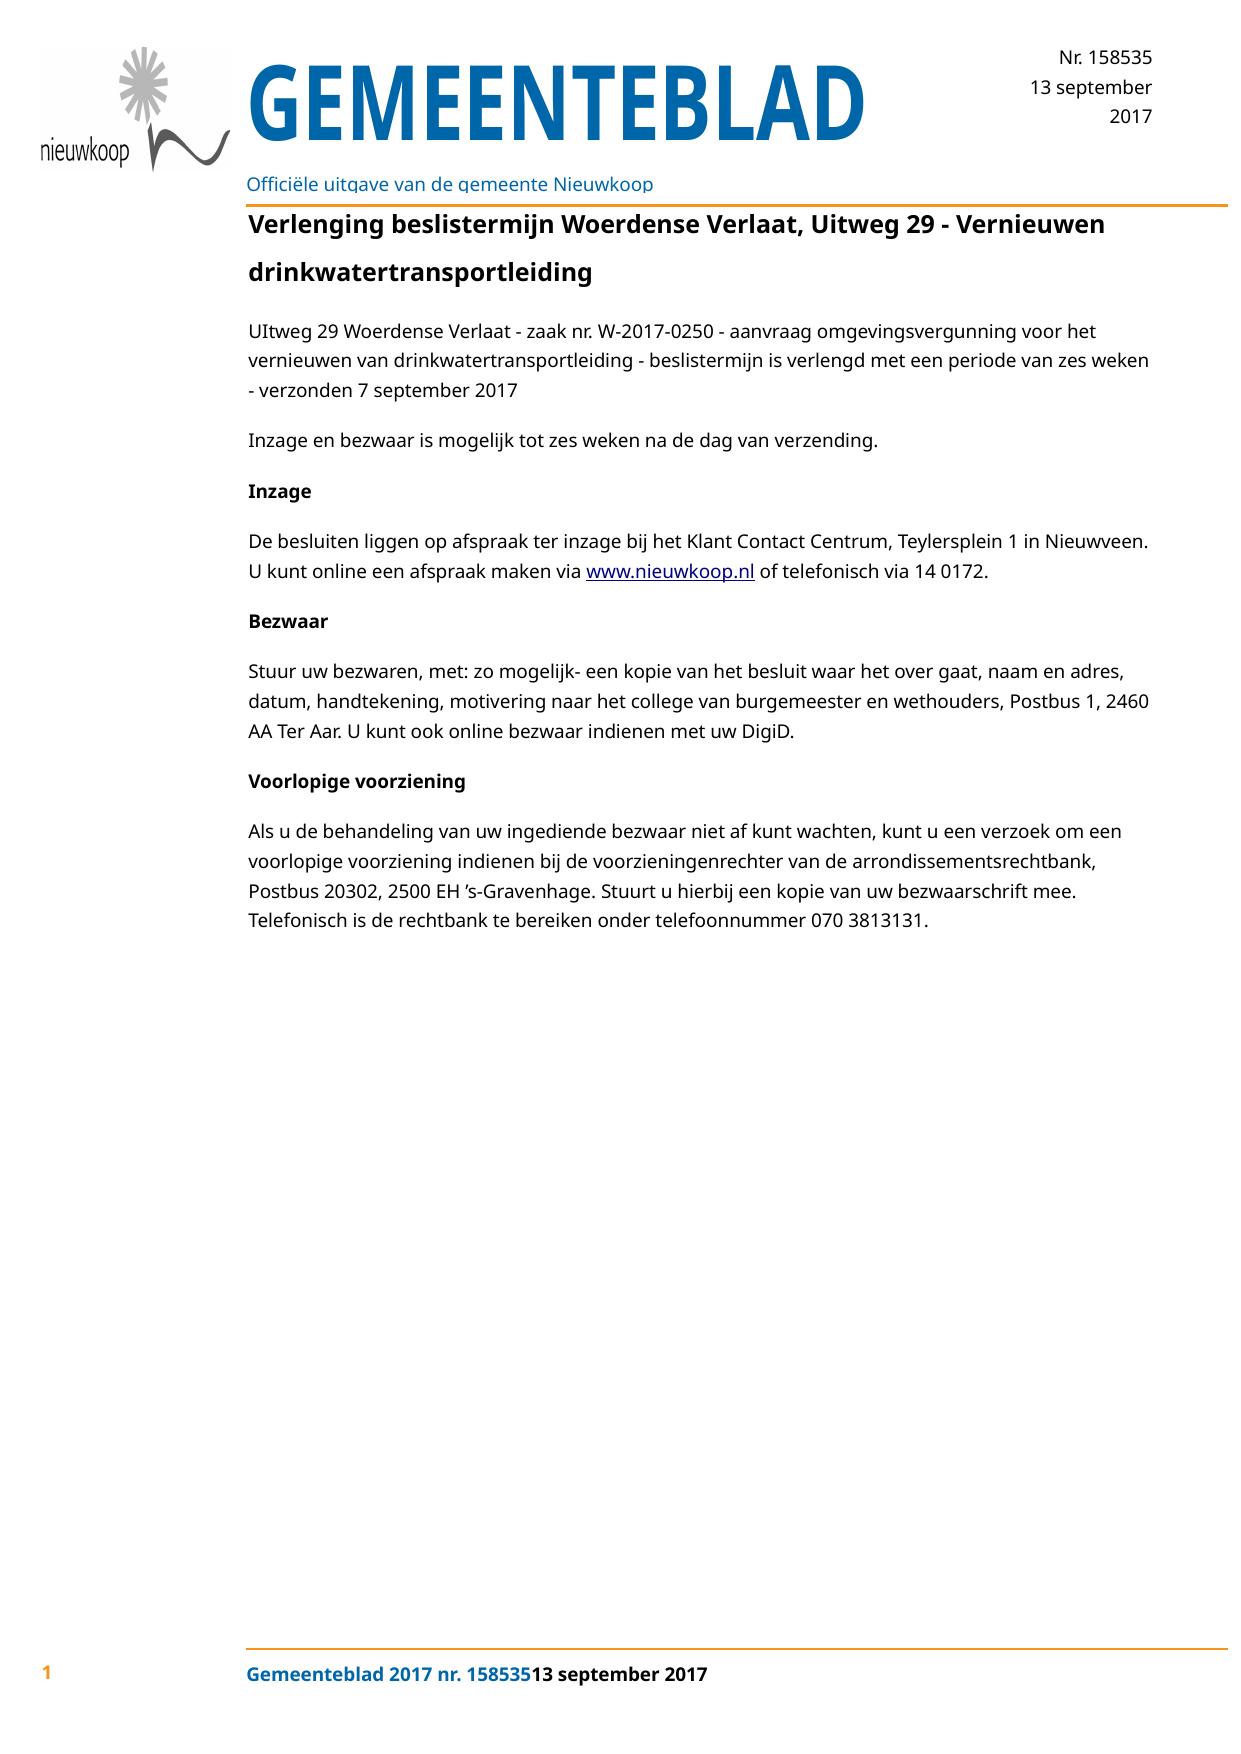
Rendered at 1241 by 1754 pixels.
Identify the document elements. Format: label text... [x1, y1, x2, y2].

text Inzage [248, 478, 1152, 504]
text Als u de behandeling van uw ingediende bezwaar niet af kunt wachten, kunt u een verzoek om een voorlopige voorziening indienen bij de voorzieningenrechter van de arrondissementsrechtbank, Postbus 20302, 2500 EH ’s-Gravenhage. Stuurt u hierbij een kopie van uw bezwaarschrift mee. Telefonisch is de rechtbank te bereiken onder telefoonnummer 070 3813131. [248, 819, 1152, 933]
text Bezwaar [248, 608, 1152, 634]
text Stuur uw bezwaren, met: zo mogelijk- een kopie van het besluit waar het over gaat, naam en adres, datum, handtekening, motivering naar het college van burgemeester en wethouders, Postbus 1, 2460 AA Ter Aar. U kunt ook online bezwaar indienen met uw DigiD. [248, 659, 1152, 744]
text UItweg 29 Woerdense Verlaat - zaak nr. W-2017-0250 - aanvraag omgevingsvergunning voor het vernieuwen van drinkwatertransportleiding - beslistermijn is verlengd met een periode van zes weken - verzonden 7 september 2017 [248, 318, 1152, 403]
text Verlenging beslistermijn Woerdense Verlaat, Uitweg 29 - Vernieuwen drinkwatertransportleiding [248, 207, 1152, 288]
text Inzage en bezwaar is mogelijk tot zes weken na de dag van verzending. [248, 427, 1152, 453]
picture [41, 47, 231, 172]
text Voorlopige voorziening [248, 768, 1152, 794]
text De besluiten liggen op afspraak ter inzage bij het Klant Contact Centrum, Teylersplein 1 in Nieuwveen. U kunt online een afspraak maken via www.nieuwkoop.nl of telefonisch via 14 0172. [248, 528, 1152, 584]
